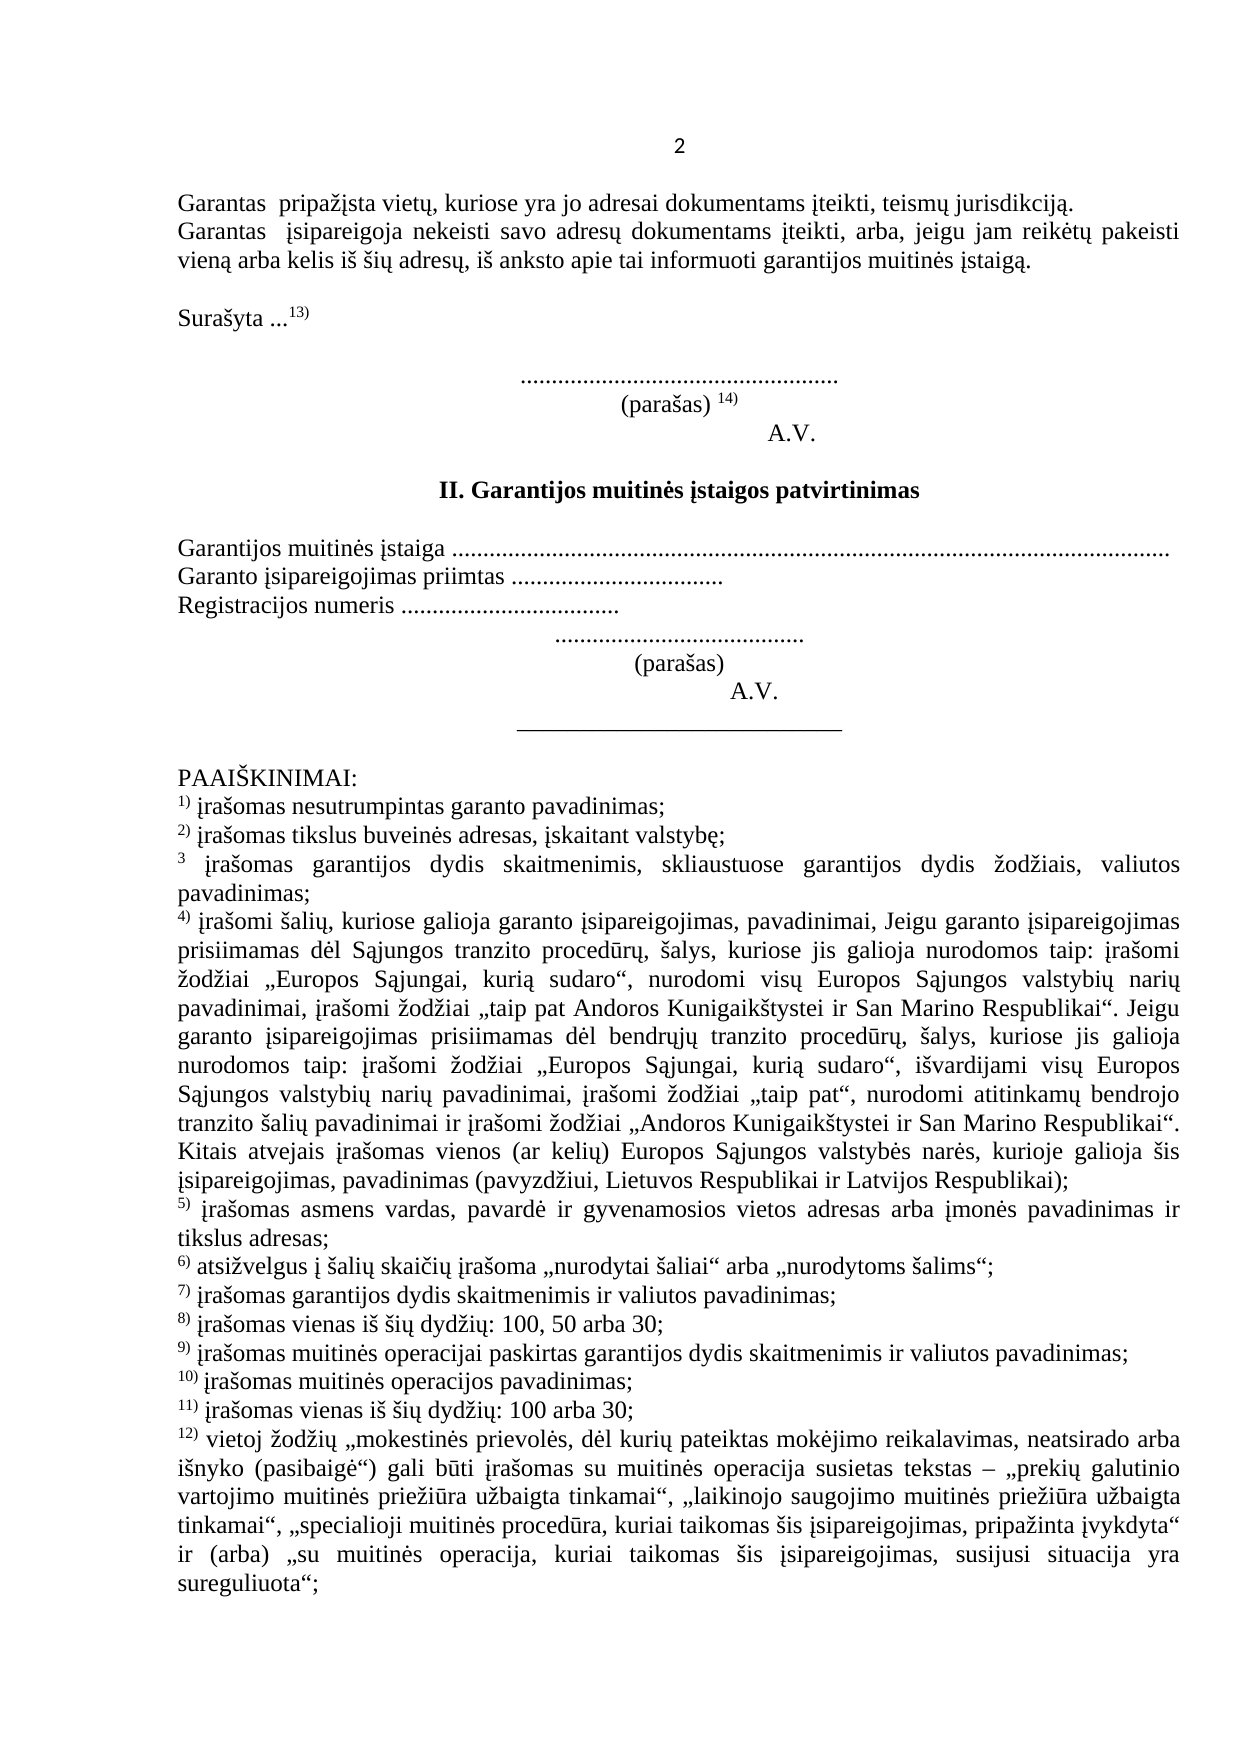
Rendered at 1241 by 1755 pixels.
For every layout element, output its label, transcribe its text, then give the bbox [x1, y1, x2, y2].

text 10) įrašomas muitinės operacijos pavadinimas; [177, 1366, 1181, 1395]
text Garantijos muitinės įstaiga ................................................................................................................... [177, 533, 1181, 561]
text Surašyta ...13) [177, 303, 1181, 331]
text 3 įrašomas garantijos dydis skaitmenimis, skliaustuose garantijos dydis žodžiais, valiutos pavadinimas; [177, 849, 1181, 906]
text Garantas pripažįsta vietų, kuriose yra jo adresai dokumentams įteikti, teismų jurisdikciją. [177, 188, 1181, 216]
text Registracijos numeris ................................... [177, 590, 1181, 619]
text 4) įrašomi šalių, kuriose galioja garanto įsipareigojimas, pavadinimai, Jeigu garanto įsipareigojimas prisiimamas dėl Sąjungos tranzito procedūrų, šalys, kuriose jis galioja nurodomos taip: įrašomi žodžiai „Europos Sąjungai, kurią sudaro“, nurodomi visų Europos Sąjungos valstybių narių pavadinimai, įrašomi žodžiai „taip pat Andoros Kunigaikštystei ir San Marino Respublikai“. Jeigu garanto įsipareigojimas prisiimamas dėl bendrųjų tranzito procedūrų, šalys, kuriose jis galioja nurodomos taip: įrašomi žodžiai „Europos Sąjungai, kurią sudaro“, išvardijami visų Europos Sąjungos valstybių narių pavadinimai, įrašomi žodžiai „taip pat“, nurodomi atitinkamų bendrojo tranzito šalių pavadinimai ir įrašomi žodžiai „Andoros Kunigaikštystei ir San Marino Respublikai“. Kitais atvejais įrašomas vienos (ar kelių) Europos Sąjungos valstybės narės, kurioje galioja šis įsipareigojimas, pavadinimas (pavyzdžiui, Lietuvos Respublikai ir Latvijos Respublikai); [177, 906, 1181, 1194]
text Garanto įsipareigojimas priimtas .................................. [177, 561, 1181, 590]
text 11) įrašomas vienas iš šių dydžių: 100 arba 30; [177, 1395, 1181, 1424]
text 12) vietoj žodžių „mokestinės prievolės, dėl kurių pateiktas mokėjimo reikalavimas, neatsirado arba išnyko (pasibaigė“) gali būti įrašomas su muitinės operacija susietas tekstas – „prekių galutinio vartojimo muitinės priežiūra užbaigta tinkamai“, „laikinojo saugojimo muitinės priežiūra užbaigta tinkamai“, „specialioji muitinės procedūra, kuriai taikomas šis įsipareigojimas, pripažinta įvykdyta“ ir (arba) „su muitinės operacija, kuriai taikomas šis įsipareigojimas, susijusi situacija yra sureguliuota“; [177, 1424, 1181, 1596]
text A.V. [252, 676, 1181, 705]
text Garantas įsipareigoja nekeisti savo adresų dokumentams įteikti, arba, jeigu jam reikėtų pakeisti vieną arba kelis iš šių adresų, iš anksto apie tai informuoti garantijos muitinės įstaigą. [177, 216, 1181, 274]
text 2) įrašomas tikslus buveinės adresas, įskaitant valstybę; [177, 820, 1181, 849]
text (parašas) 14) [177, 389, 1181, 418]
text 8) įrašomas vienas iš šių dydžių: 100, 50 arba 30; [177, 1309, 1181, 1338]
text 1) įrašomas nesutrumpintas garanto pavadinimas; [177, 791, 1181, 820]
text 7) įrašomas garantijos dydis skaitmenimis ir valiutos pavadinimas; [177, 1280, 1181, 1309]
text 6) atsižvelgus į šalių skaičių įrašoma „nurodytai šaliai“ arba „nurodytoms šalims“; [177, 1251, 1181, 1280]
text PAAIŠKINIMAI: [177, 763, 1181, 791]
text II. Garantijos muitinės įstaigos patvirtinimas [177, 475, 1181, 504]
text ........................................ [177, 619, 1181, 648]
text ................................................... [177, 360, 1181, 389]
text A.V. [327, 418, 1181, 446]
text 9) įrašomas muitinės operacijai paskirtas garantijos dydis skaitmenimis ir valiutos pavadinimas; [177, 1338, 1181, 1366]
text (parašas) [177, 648, 1181, 676]
text __________________________ [177, 705, 1181, 734]
text 5) įrašomas asmens vardas, pavardė ir gyvenamosios vietos adresas arba įmonės pavadinimas ir tikslus adresas; [177, 1194, 1181, 1251]
